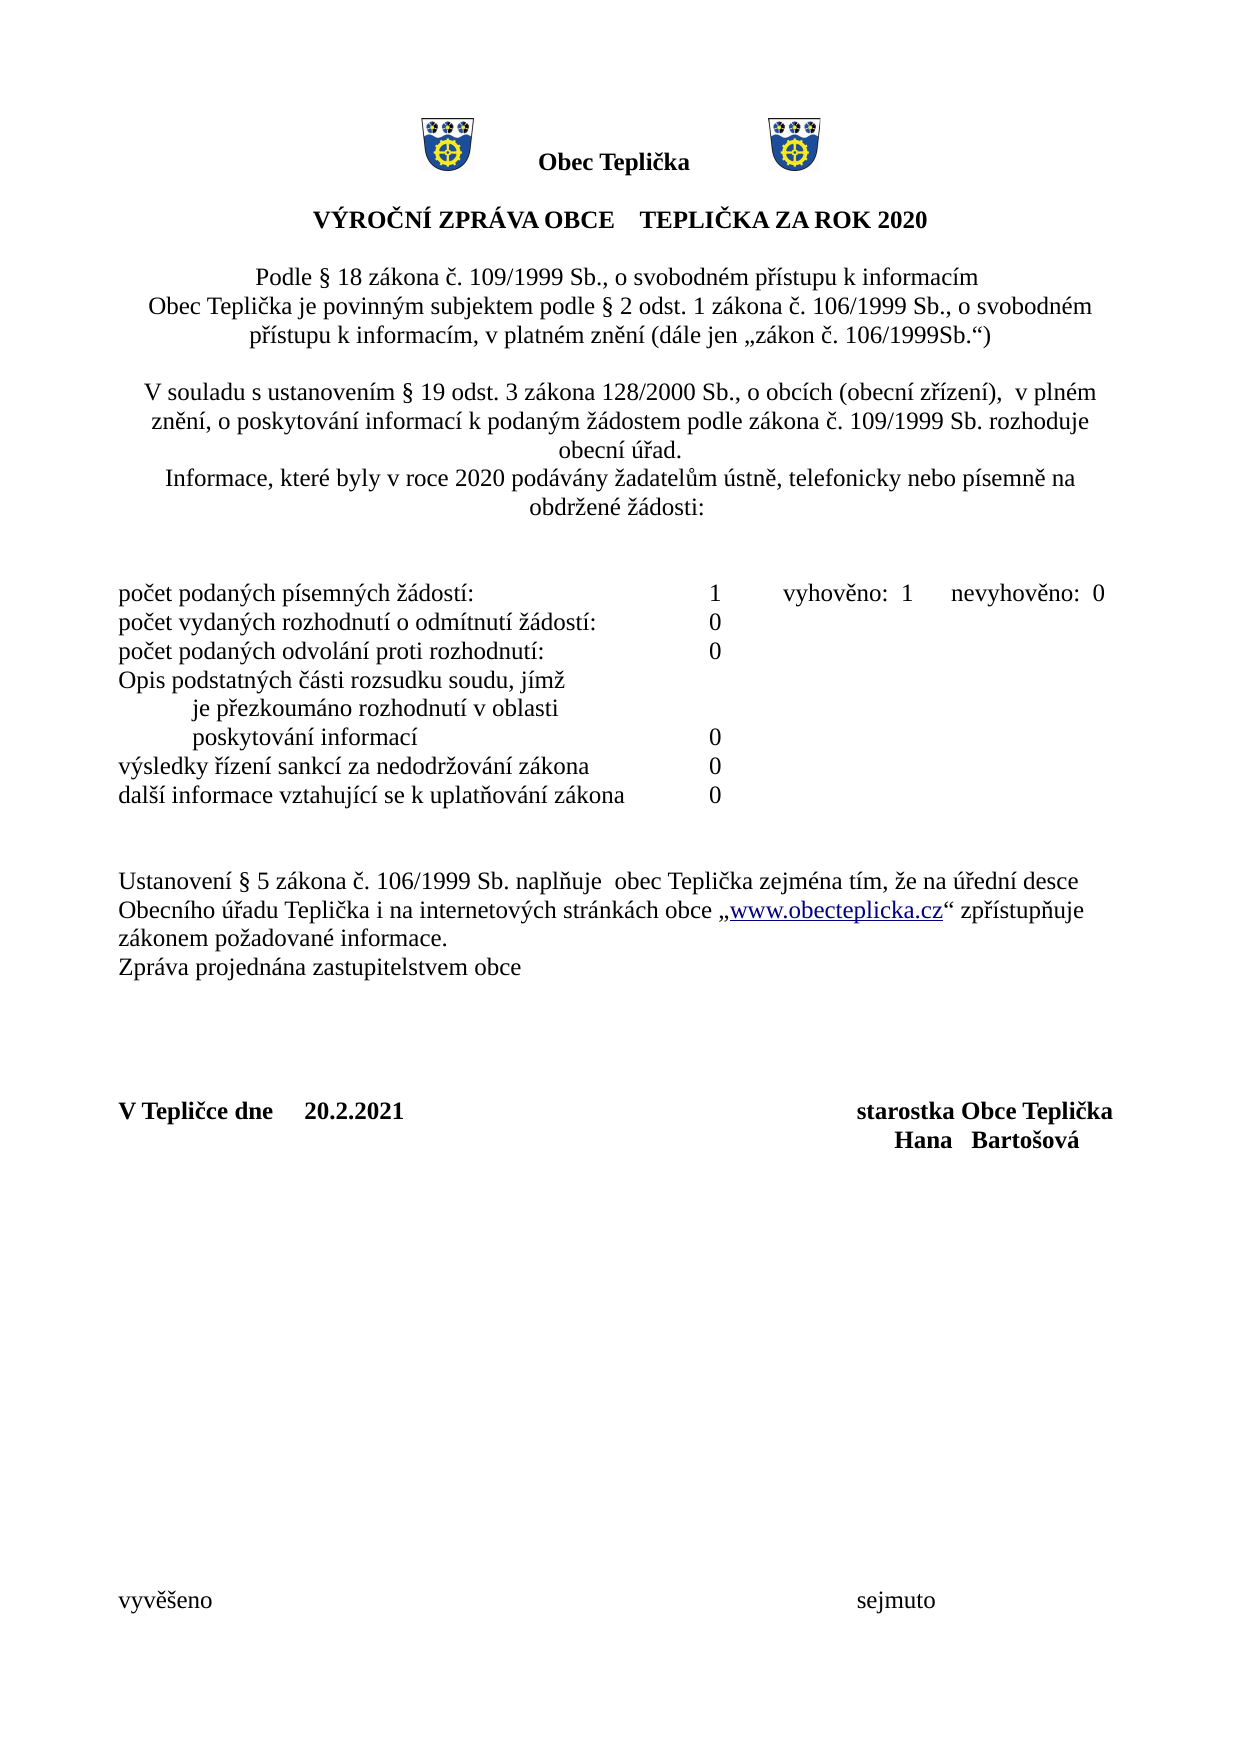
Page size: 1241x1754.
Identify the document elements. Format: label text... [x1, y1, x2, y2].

text počet podaných písemných žádostí: 1 vyhověno: 1 nevyhověno: 0 [118, 578, 1122, 607]
text poskytování informací 0 [118, 722, 1122, 751]
picture [421, 118, 474, 171]
text další informace vztahující se k uplatňování zákona 0 [118, 780, 1122, 808]
text Hana Bartošová [118, 1125, 1122, 1153]
text VÝROČNÍ ZPRÁVA OBCE TEPLIČKA ZA ROK 2020 [118, 205, 1122, 233]
text počet podaných odvolání proti rozhodnutí: 0 [118, 636, 1122, 665]
text Ustanovení § 5 zákona č. 106/1999 Sb. naplňuje obec Teplička zejména tím, že na úřední desce Obecního úřadu Teplička i na internetových stránkách obce „www.obecteplicka.cz“ zpřístupňuje zákonem požadované informace. [118, 866, 1122, 952]
text Opis podstatných části rozsudku soudu, jímž [118, 665, 1122, 693]
text Informace, které byly v roce 2020 podávány žadatelům ústně, telefonicky nebo písemně na obdržené žádosti: [118, 463, 1122, 521]
text je přezkoumáno rozhodnutí v oblasti [118, 693, 1122, 722]
text Obec Teplička [118, 118, 1122, 176]
text Zpráva projednána zastupitelstvem obce [118, 952, 1122, 981]
text výsledky řízení sankcí za nedodržování zákona 0 [118, 751, 1122, 780]
picture [768, 118, 821, 171]
text Podle § 18 zákona č. 109/1999 Sb., o svobodném přístupu k informacím [118, 262, 1122, 291]
text vyvěšeno sejmuto [118, 1585, 1122, 1613]
text V souladu s ustanovením § 19 odst. 3 zákona 128/2000 Sb., o obcích (obecní zřízení), v plném znění, o poskytování informací k podaným žádostem podle zákona č. 109/1999 Sb. rozhoduje obecní úřad. [118, 377, 1122, 463]
text V Tepličce dne 20.2.2021 starostka Obce Teplička [118, 1096, 1122, 1125]
text počet vydaných rozhodnutí o odmítnutí žádostí: 0 [118, 607, 1122, 636]
text Obec Teplička je povinným subjektem podle § 2 odst. 1 zákona č. 106/1999 Sb., o svobodném přístupu k informacím, v platném znění (dále jen „zákon č. 106/1999Sb.“) [118, 291, 1122, 348]
